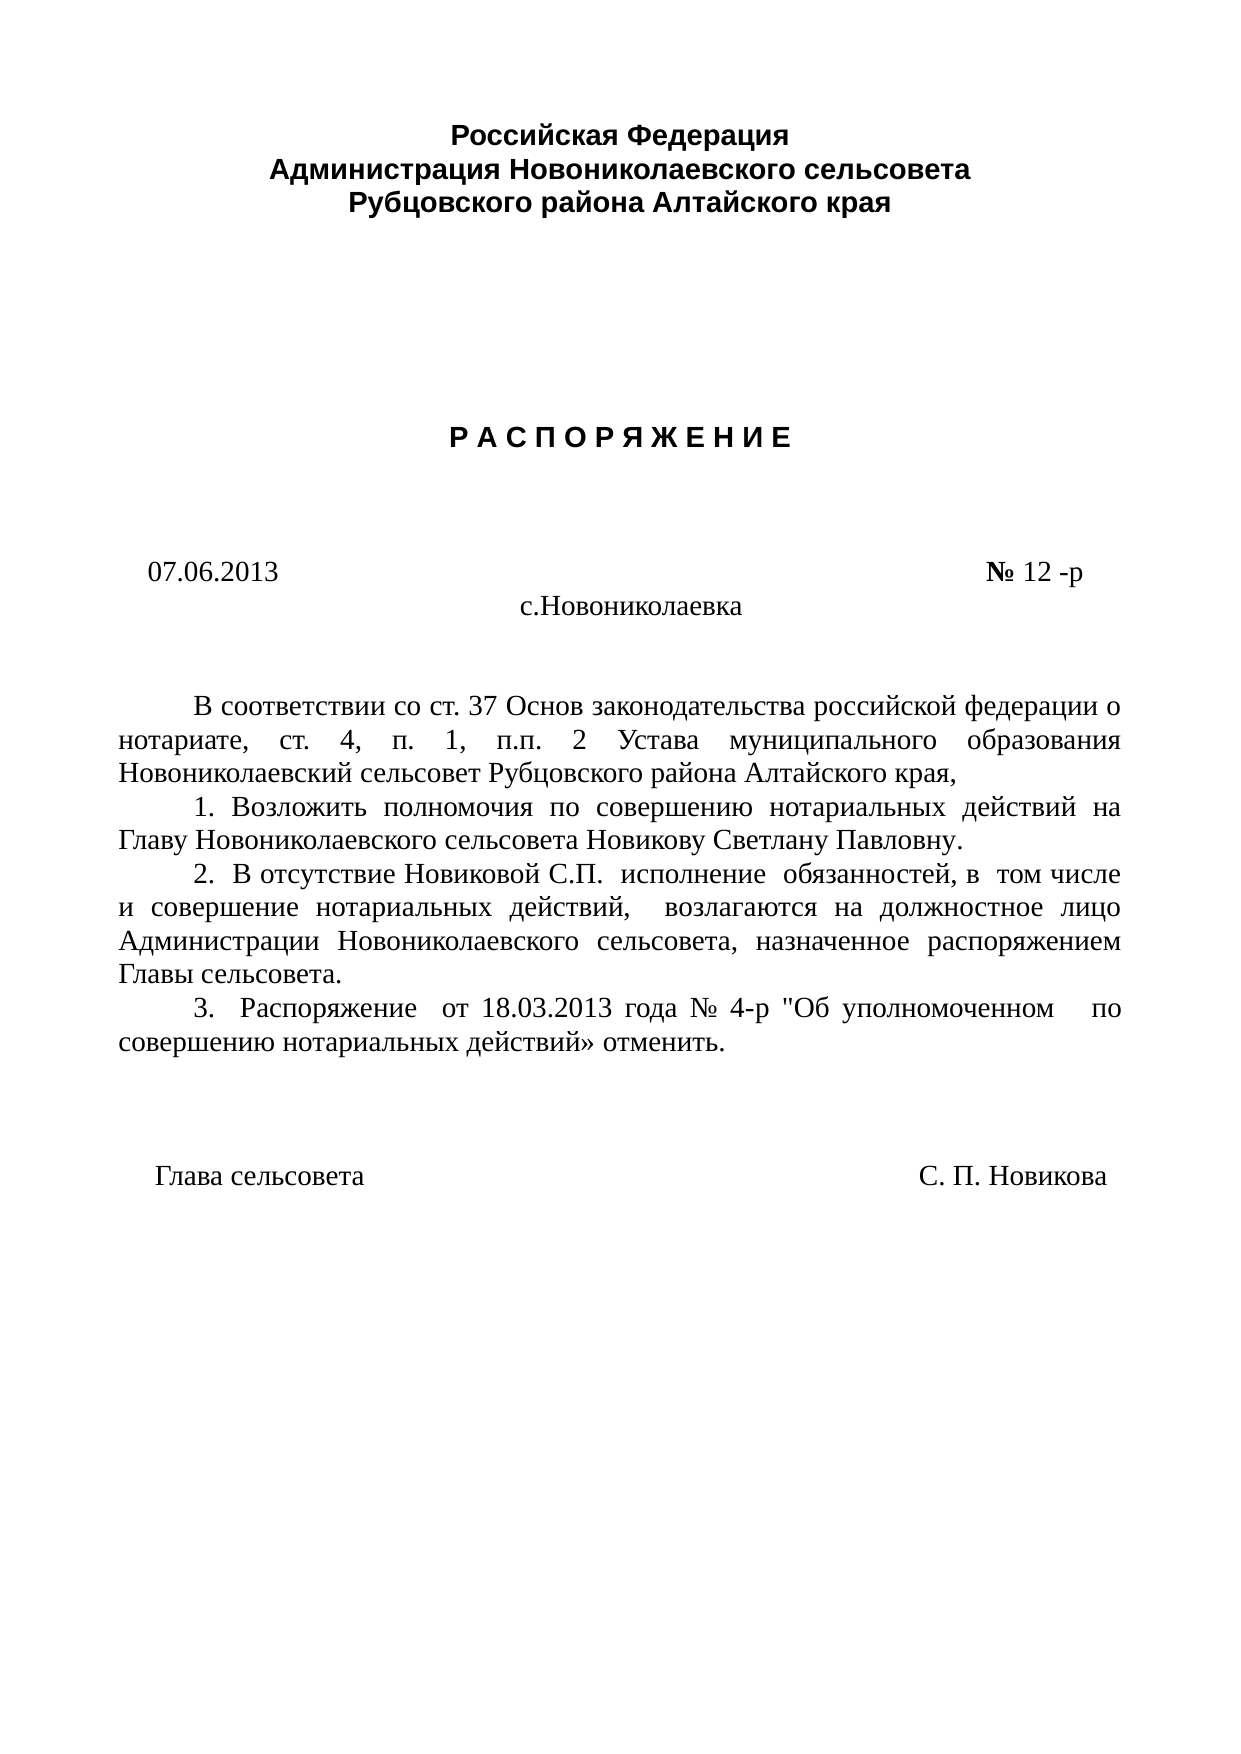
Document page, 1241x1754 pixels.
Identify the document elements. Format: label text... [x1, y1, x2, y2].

text Р А С П О Р Я Ж Е Н И Е [118, 420, 1122, 453]
text Российская Федерация [118, 118, 1122, 152]
text В соответствии со ст. 37 Основ законодательства российской федерации о нотариате, ст. 4, п. 1, п.п. 2 Устава муниципального образования Новониколаевский сельсовет Рубцовского района Алтайского края, [118, 688, 1122, 789]
text Глава сельсовета С. П. Новикова [118, 1158, 1122, 1191]
text 2. В отсутствие Новиковой С.П. исполнение обязанностей, в том числе и совершение нотариальных действий, возлагаются на должностное лицо Администрации Новониколаевского сельсовета, назначенное распоряжением Главы сельсовета. [118, 856, 1122, 990]
text Рубцовского района Алтайского края [118, 185, 1122, 219]
text 1. Возложить полномочия по совершению нотариальных действий на Главу Новониколаевского сельсовета Новикову Светлану Павловну. [118, 789, 1122, 856]
text 07.06.2013 № 12 -р [118, 554, 1122, 588]
text 3. Распоряжение от 18.03.2013 года № 4-р "Об уполномоченном по совершению нотариальных действий» отменить. [118, 990, 1122, 1057]
text с.Новониколаевка [118, 588, 1122, 621]
text Администрация Новониколаевского сельсовета [118, 152, 1122, 185]
